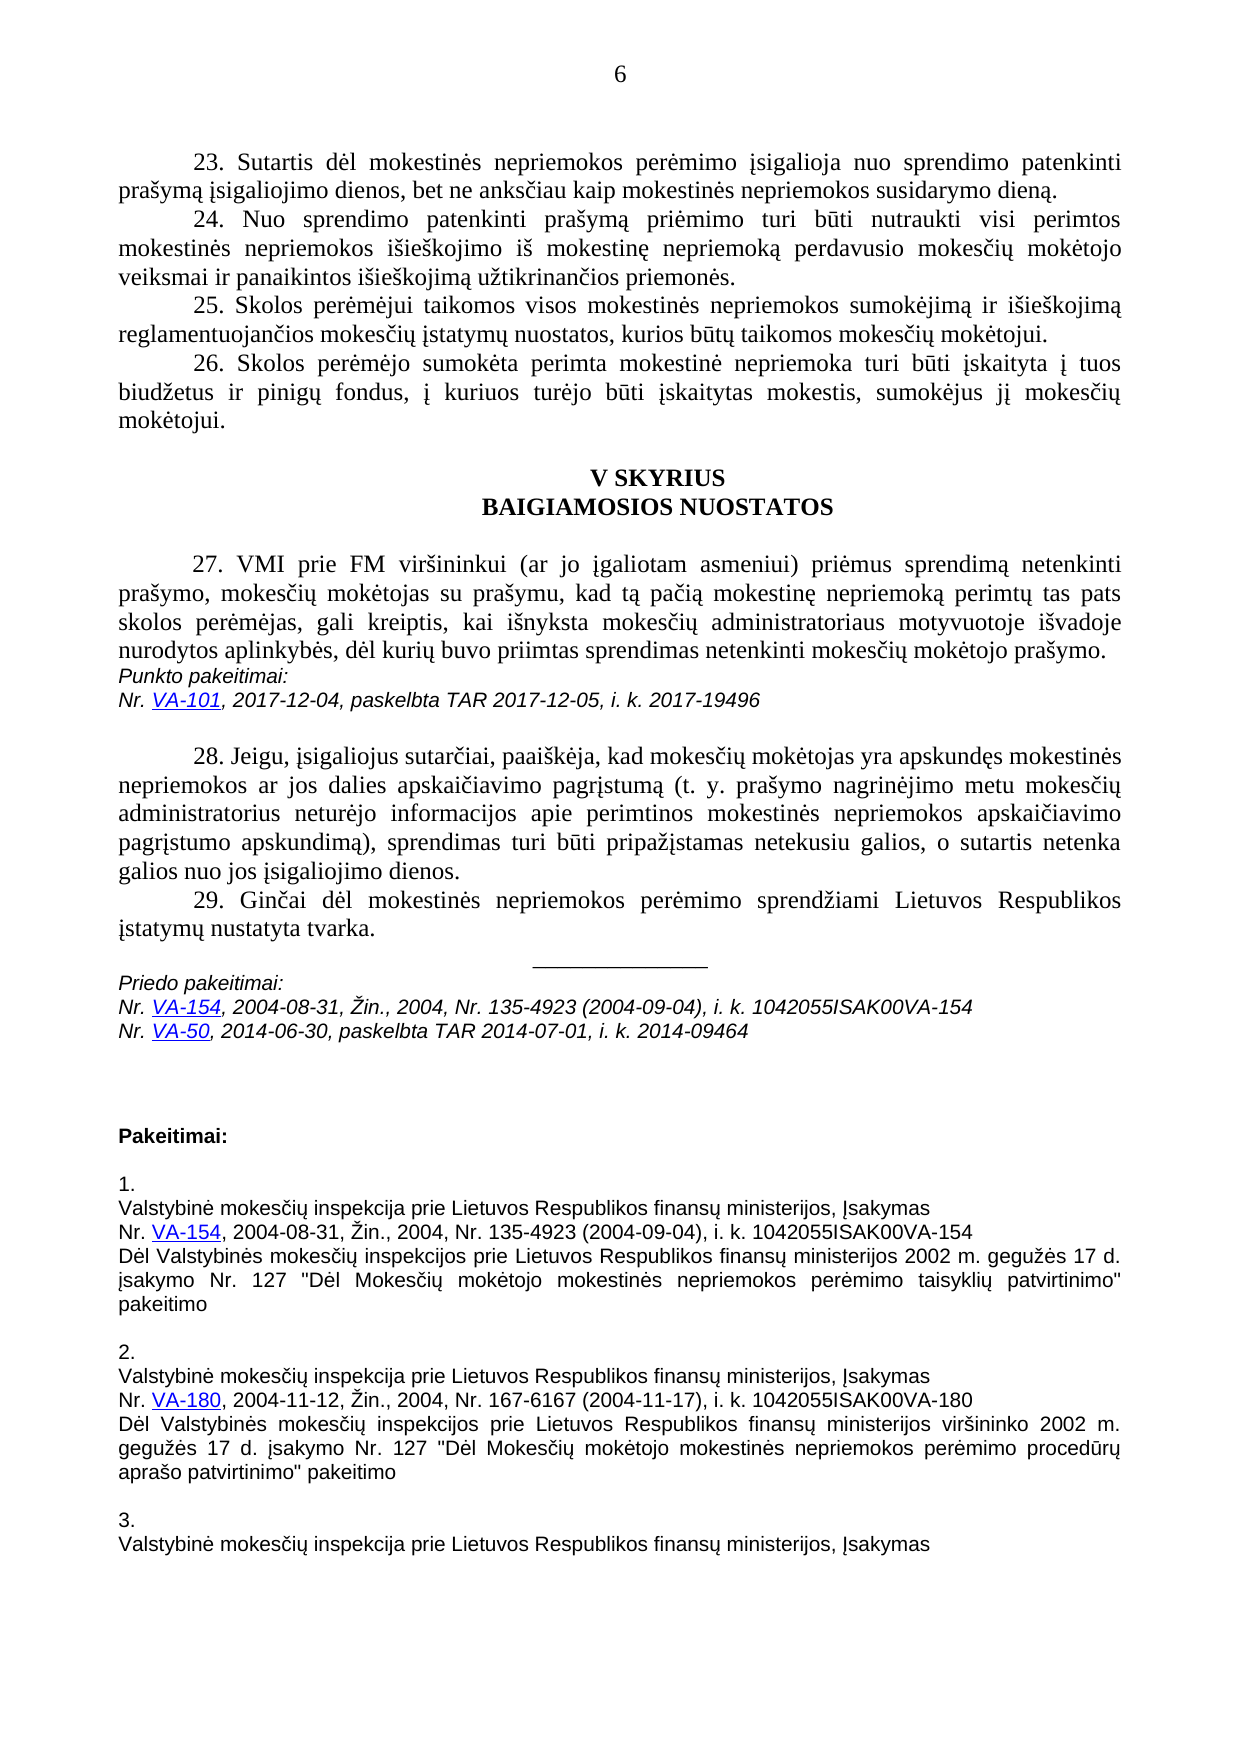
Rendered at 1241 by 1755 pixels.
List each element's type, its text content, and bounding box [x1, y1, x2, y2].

text Dėl Valstybinės mokesčių inspekcijos prie Lietuvos Respublikos finansų ministerijos viršininko 2002 m. gegužės 17 d. įsakymo Nr. 127 "Dėl Mokesčių mokėtojo mokestinės nepriemokos perėmimo procedūrų aprašo patvirtinimo" pakeitimo [118, 1412, 1122, 1484]
text 26. Skolos perėmėjo sumokėta perimta mokestinė nepriemoka turi būti įskaityta į tuos biudžetus ir pinigų fondus, į kuriuos turėjo būti įskaitytas mokestis, sumokėjus jį mokesčių mokėtojui. [118, 348, 1122, 434]
text 1. [118, 1172, 1122, 1196]
text Valstybinė mokesčių inspekcija prie Lietuvos Respublikos finansų ministerijos, Įsakymas [118, 1364, 1122, 1388]
text Nr. VA-180, 2004-11-12, Žin., 2004, Nr. 167-6167 (2004-11-17), i. k. 1042055ISAK00VA-180 [118, 1388, 1122, 1412]
text Dėl Valstybinės mokesčių inspekcijos prie Lietuvos Respublikos finansų ministerijos 2002 m. gegužės 17 d. įsakymo Nr. 127 "Dėl Mokesčių mokėtojo mokestinės nepriemokos perėmimo taisyklių patvirtinimo" pakeitimo [118, 1244, 1122, 1316]
text Priedo pakeitimai: [118, 971, 1122, 995]
text Nr. VA-50, 2014-06-30, paskelbta TAR 2014-07-01, i. k. 2014-09464 [118, 1019, 1122, 1043]
text 29. Ginčai dėl mokestinės nepriemokos perėmimo sprendžiami Lietuvos Respublikos įstatymų nustatyta tvarka. [118, 885, 1122, 942]
text 3. [118, 1508, 1122, 1532]
text Valstybinė mokesčių inspekcija prie Lietuvos Respublikos finansų ministerijos, Įsakymas [118, 1532, 1122, 1556]
text 28. Jeigu, įsigaliojus sutarčiai, paaiškėja, kad mokesčių mokėtojas yra apskundęs mokestinės nepriemokos ar jos dalies apskaičiavimo pagrįstumą (t. y. prašymo nagrinėjimo metu mokesčių administratorius neturėjo informacijos apie perimtinos mokestinės nepriemokos apskaičiavimo pagrįstumo apskundimą), sprendimas turi būti pripažįstamas netekusiu galios, o sutartis netenka galios nuo jos įsigaliojimo dienos. [118, 741, 1122, 885]
text Nr. VA-101, 2017-12-04, paskelbta TAR 2017-12-05, i. k. 2017-19496 [118, 688, 1122, 712]
text Nr. VA-154, 2004-08-31, Žin., 2004, Nr. 135-4923 (2004-09-04), i. k. 1042055ISAK00VA-154 [118, 995, 1122, 1019]
text 25. Skolos perėmėjui taikomos visos mokestinės nepriemokos sumokėjimą ir išieškojimą reglamentuojančios mokesčių įstatymų nuostatos, kurios būtų taikomos mokesčių mokėtojui. [118, 291, 1122, 348]
text BAIGIAMOSIOS NUOSTATOS [118, 492, 1122, 521]
text Punkto pakeitimai: [118, 664, 1122, 688]
text 2. [118, 1340, 1122, 1364]
text V SKYRIUS [118, 463, 1122, 492]
text 27. VMI prie FM viršininkui (ar jo įgaliotam asmeniui) priėmus sprendimą netenkinti prašymo, mokesčių mokėtojas su prašymu, kad tą pačią mokestinę nepriemoką perimtų tas pats skolos perėmėjas, gali kreiptis, kai išnyksta mokesčių administratoriaus motyvuotoje išvadoje nurodytos aplinkybės, dėl kurių buvo priimtas sprendimas netenkinti mokesčių mokėtojo prašymo. [118, 549, 1122, 664]
text Nr. VA-154, 2004-08-31, Žin., 2004, Nr. 135-4923 (2004-09-04), i. k. 1042055ISAK00VA-154 [118, 1220, 1122, 1244]
text Pakeitimai: [118, 1124, 1122, 1148]
text ______________ [118, 942, 1122, 971]
text 23. Sutartis dėl mokestinės nepriemokos perėmimo įsigalioja nuo sprendimo patenkinti prašymą įsigaliojimo dienos, bet ne anksčiau kaip mokestinės nepriemokos susidarymo dieną. [118, 147, 1122, 204]
text 24. Nuo sprendimo patenkinti prašymą priėmimo turi būti nutraukti visi perimtos mokestinės nepriemokos išieškojimo iš mokestinę nepriemoką perdavusio mokesčių mokėtojo veiksmai ir panaikintos išieškojimą užtikrinančios priemonės. [118, 204, 1122, 291]
text Valstybinė mokesčių inspekcija prie Lietuvos Respublikos finansų ministerijos, Įsakymas [118, 1196, 1122, 1220]
